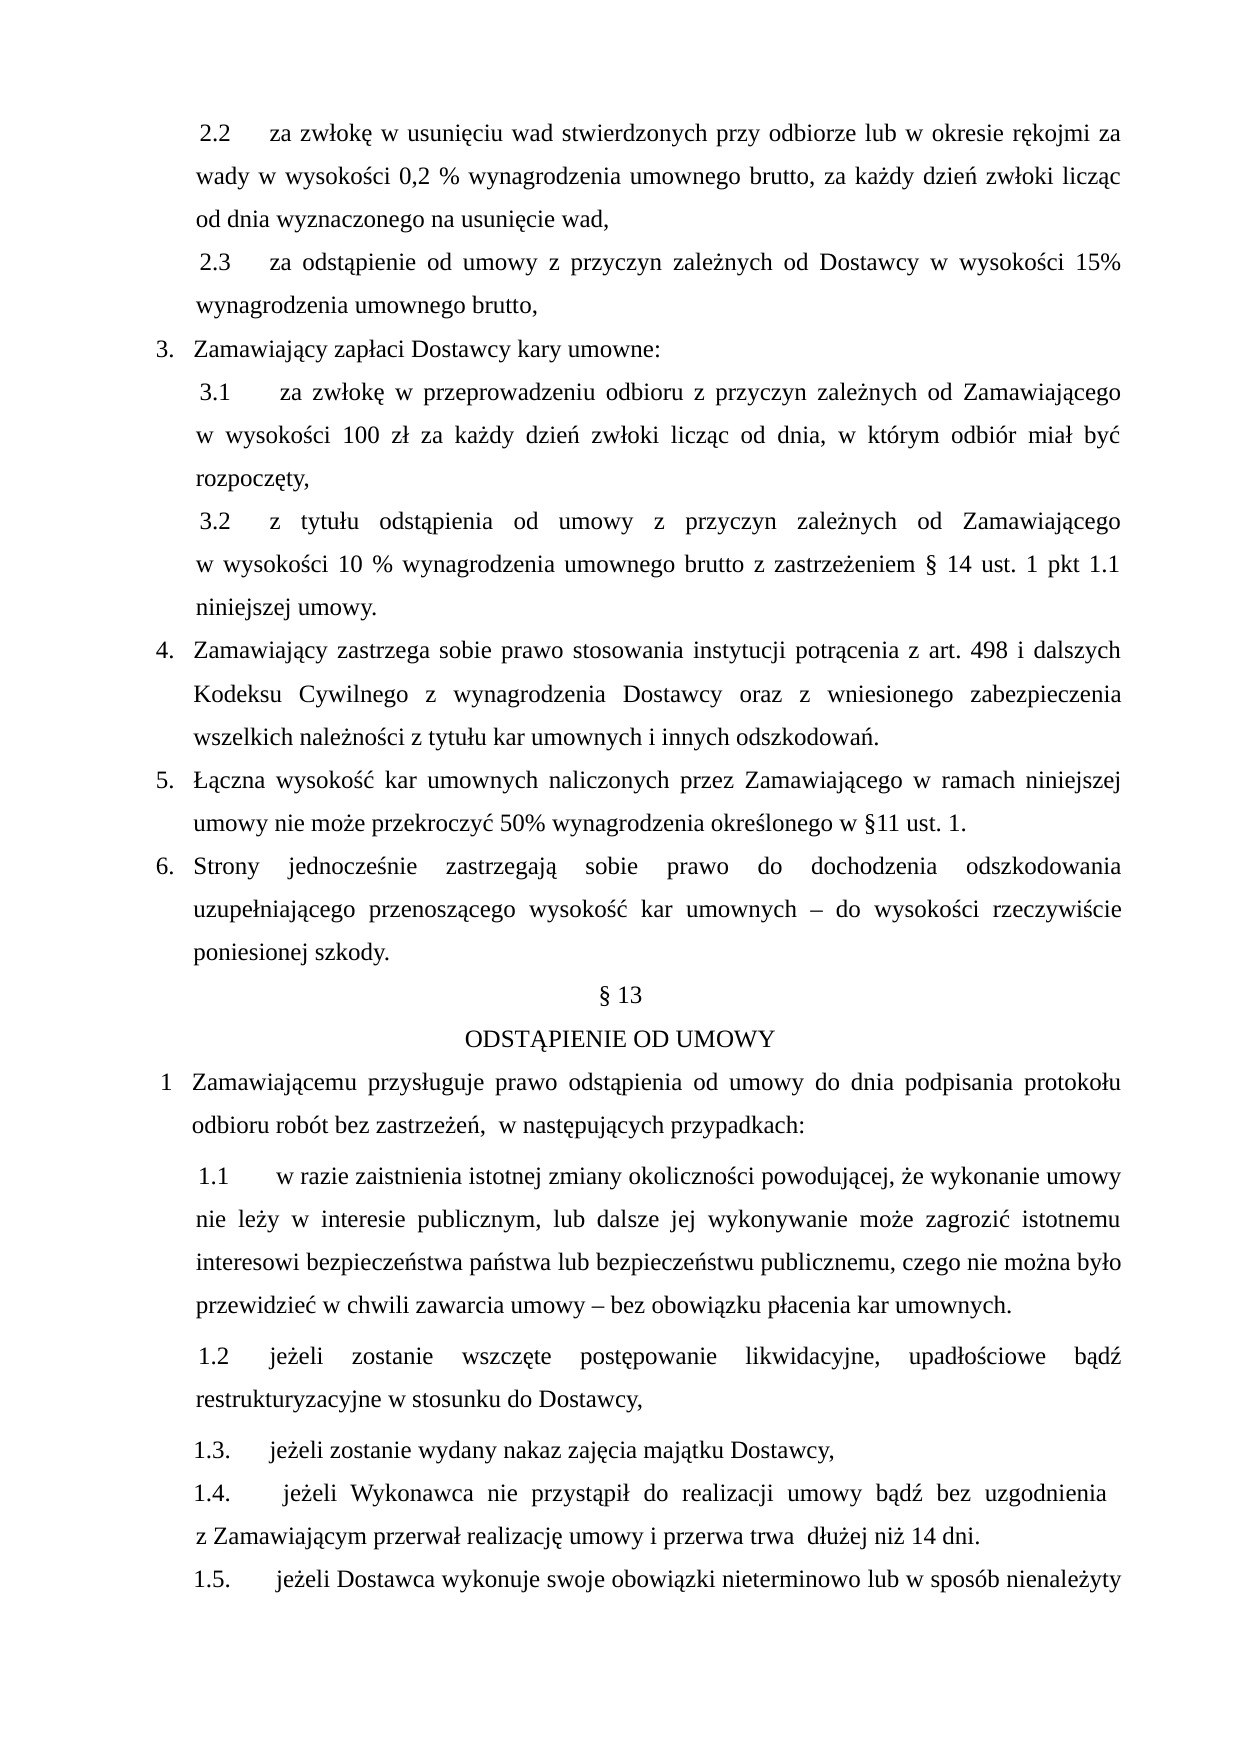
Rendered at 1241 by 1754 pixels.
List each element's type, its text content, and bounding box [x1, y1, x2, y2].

text ODSTĄPIENIE OD UMOWY [118, 1024, 1122, 1052]
list Zamawiający zapłaci Dostawcy kary umowne: [156, 334, 1122, 362]
list z tytułu odstąpienia od umowy z przyczyn zależnych od Zamawiającego w wysokości 10 % wynagrodzenia umownego brutto z zastrzeżeniem § 14 ust. 1 pkt 1.1 niniejszej umowy. [193, 506, 1122, 621]
list za zwłokę w usunięciu wad stwierdzonych przy odbiorze lub w okresie rękojmi za wady w wysokości 0,2 % wynagrodzenia umownego brutto, za każdy dzień zwłoki licząc od dnia wyznaczonego na usunięcie wad, [193, 118, 1122, 233]
text § 13 [118, 981, 1122, 1009]
list Zamawiający zastrzega sobie prawo stosowania instytucji potrącenia z art. 498 i dalszych Kodeksu Cywilnego z wynagrodzenia Dostawcy oraz z wniesionego zabezpieczenia wszelkich należności z tytułu kar umownych i innych odszkodowań. [156, 636, 1122, 751]
list jeżeli Wykonawca nie przystąpił do realizacji umowy bądź bez uzgodnienia z Zamawiającym przerwał realizację umowy i przerwa trwa dłużej niż 14 dni. [193, 1478, 1122, 1550]
list Strony jednocześnie zastrzegają sobie prawo do dochodzenia odszkodowania uzupełniającego przenoszącego wysokość kar umownych – do wysokości rzeczywiście poniesionej szkody. [156, 851, 1122, 966]
list Łączna wysokość kar umownych naliczonych przez Zamawiającego w ramach niniejszej umowy nie może przekroczyć 50% wynagrodzenia określonego w §11 ust. 1. [156, 765, 1122, 837]
list jeżeli Dostawca wykonuje swoje obowiązki nieterminowo lub w sposób nienależyty [193, 1564, 1122, 1593]
list jeżeli zostanie wszczęte postępowanie likwidacyjne, upadłościowe bądź restrukturyzacyjne w stosunku do Dostawcy, [192, 1341, 1122, 1413]
list za zwłokę w przeprowadzeniu odbioru z przyczyn zależnych od Zamawiającego w wysokości 100 zł za każdy dzień zwłoki licząc od dnia, w którym odbiór miał być rozpoczęty, [193, 377, 1122, 492]
list za odstąpienie od umowy z przyczyn zależnych od Dostawcy w wysokości 15% wynagrodzenia umownego brutto, [193, 247, 1122, 319]
list jeżeli zostanie wydany nakaz zajęcia majątku Dostawcy, [193, 1435, 1122, 1463]
list Zamawiającemu przysługuje prawo odstąpienia od umowy do dnia podpisania protokołu odbioru robót bez zastrzeżeń, w następujących przypadkach: [154, 1067, 1122, 1139]
list w razie zaistnienia istotnej zmiany okoliczności powodującej, że wykonanie umowy nie leży w interesie publicznym, lub dalsze jej wykonywanie może zagrozić istotnemu interesowi bezpieczeństwa państwa lub bezpieczeństwu publicznemu, czego nie można było przewidzieć w chwili zawarcia umowy – bez obowiązku płacenia kar umownych. [192, 1161, 1122, 1319]
